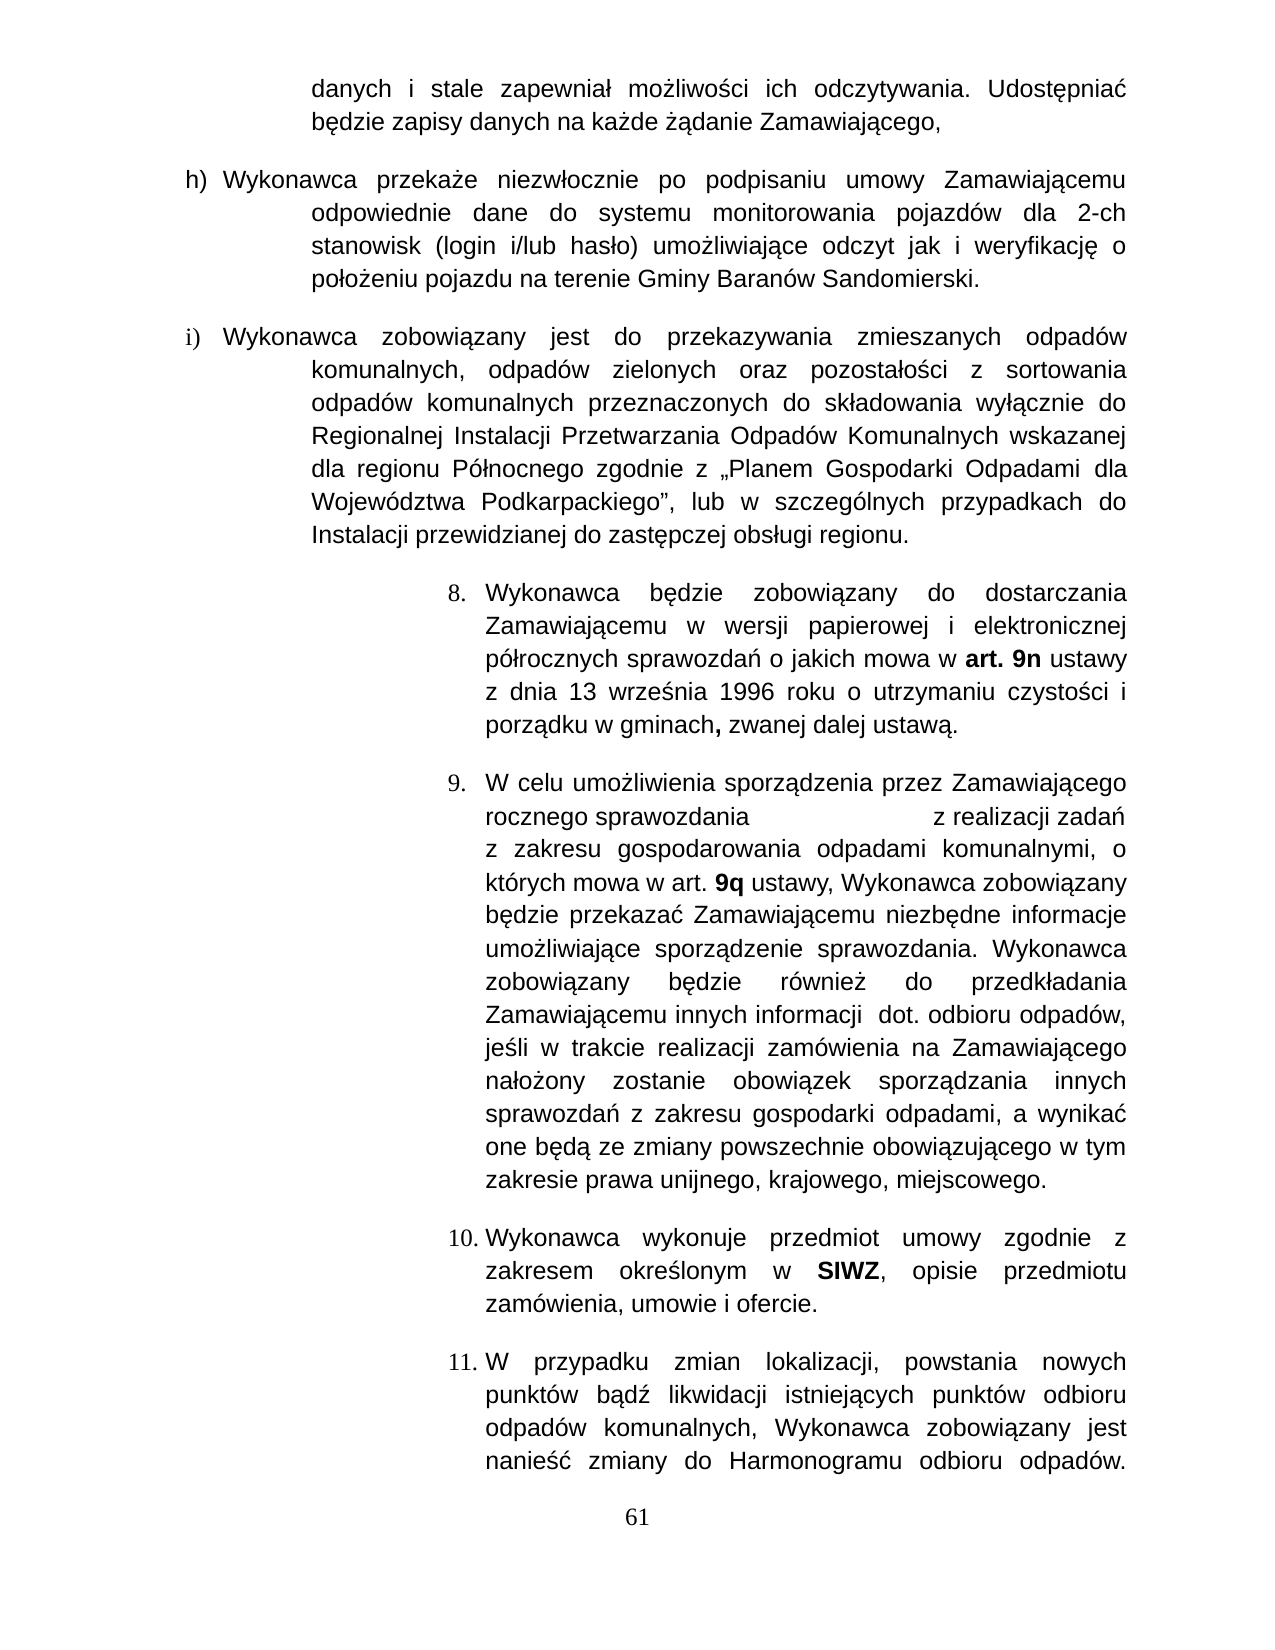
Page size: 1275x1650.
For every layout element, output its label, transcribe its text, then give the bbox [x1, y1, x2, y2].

list danych i stale zapewniał możliwości ich odczytywania. Udostępniać będzie zapisy danych na każde żądanie Zamawiającego, [185, 74, 1127, 136]
list Wykonawca będzie zobowiązany do dostarczania Zamawiającemu w wersji papierowej i elektronicznej półrocznych sprawozdań o jakich mowa w art. 9n ustawy z dnia 13 września 1996 roku o utrzymaniu czystości i porządku w gminach, zwanej dalej ustawą. [448, 578, 1127, 739]
list W celu umożliwienia sporządzenia przez Zamawiającego rocznego sprawozdania z realizacji zadań z zakresu gospodarowania odpadami komunalnymi, o których mowa w art. 9q ustawy, Wykonawca zobowiązany będzie przekazać Zamawiającemu niezbędne informacje umożliwiające sporządzenie sprawozdania. Wykonawca zobowiązany będzie również do przedkładania Zamawiającemu innych informacji dot. odbioru odpadów, jeśli w trakcie realizacji zamówienia na Zamawiającego nałożony zostanie obowiązek sporządzania innych sprawozdań z zakresu gospodarki odpadami, a wynikać one będą ze zmiany powszechnie obowiązującego w tym zakresie prawa unijnego, krajowego, miejscowego. [448, 768, 1127, 1193]
list Wykonawca zobowiązany jest do przekazywania zmieszanych odpadów komunalnych, odpadów zielonych oraz pozostałości z sortowania odpadów komunalnych przeznaczonych do składowania wyłącznie do Regionalnej Instalacji Przetwarzania Odpadów Komunalnych wskazanej dla regionu Północnego zgodnie z „Planem Gospodarki Odpadami dla Województwa Podkarpackiego”, lub w szczególnych przypadkach do Instalacji przewidzianej do zastępczej obsługi regionu. [185, 322, 1127, 549]
list W przypadku zmian lokalizacji, powstania nowych punktów bądź likwidacji istniejących punktów odbioru odpadów komunalnych, Wykonawca zobowiązany jest nanieść zmiany do Harmonogramu odbioru odpadów. [448, 1347, 1127, 1475]
list Wykonawca wykonuje przedmiot umowy zgodnie z zakresem określonym w SIWZ, opisie przedmiotu zamówienia, umowie i ofercie. [448, 1223, 1127, 1318]
list Wykonawca przekaże niezwłocznie po podpisaniu umowy Zamawiającemu odpowiednie dane do systemu monitorowania pojazdów dla 2-ch stanowisk (login i/lub hasło) umożliwiające odczyt jak i weryfikację o położeniu pojazdu na terenie Gminy Baranów Sandomierski. [185, 165, 1127, 293]
